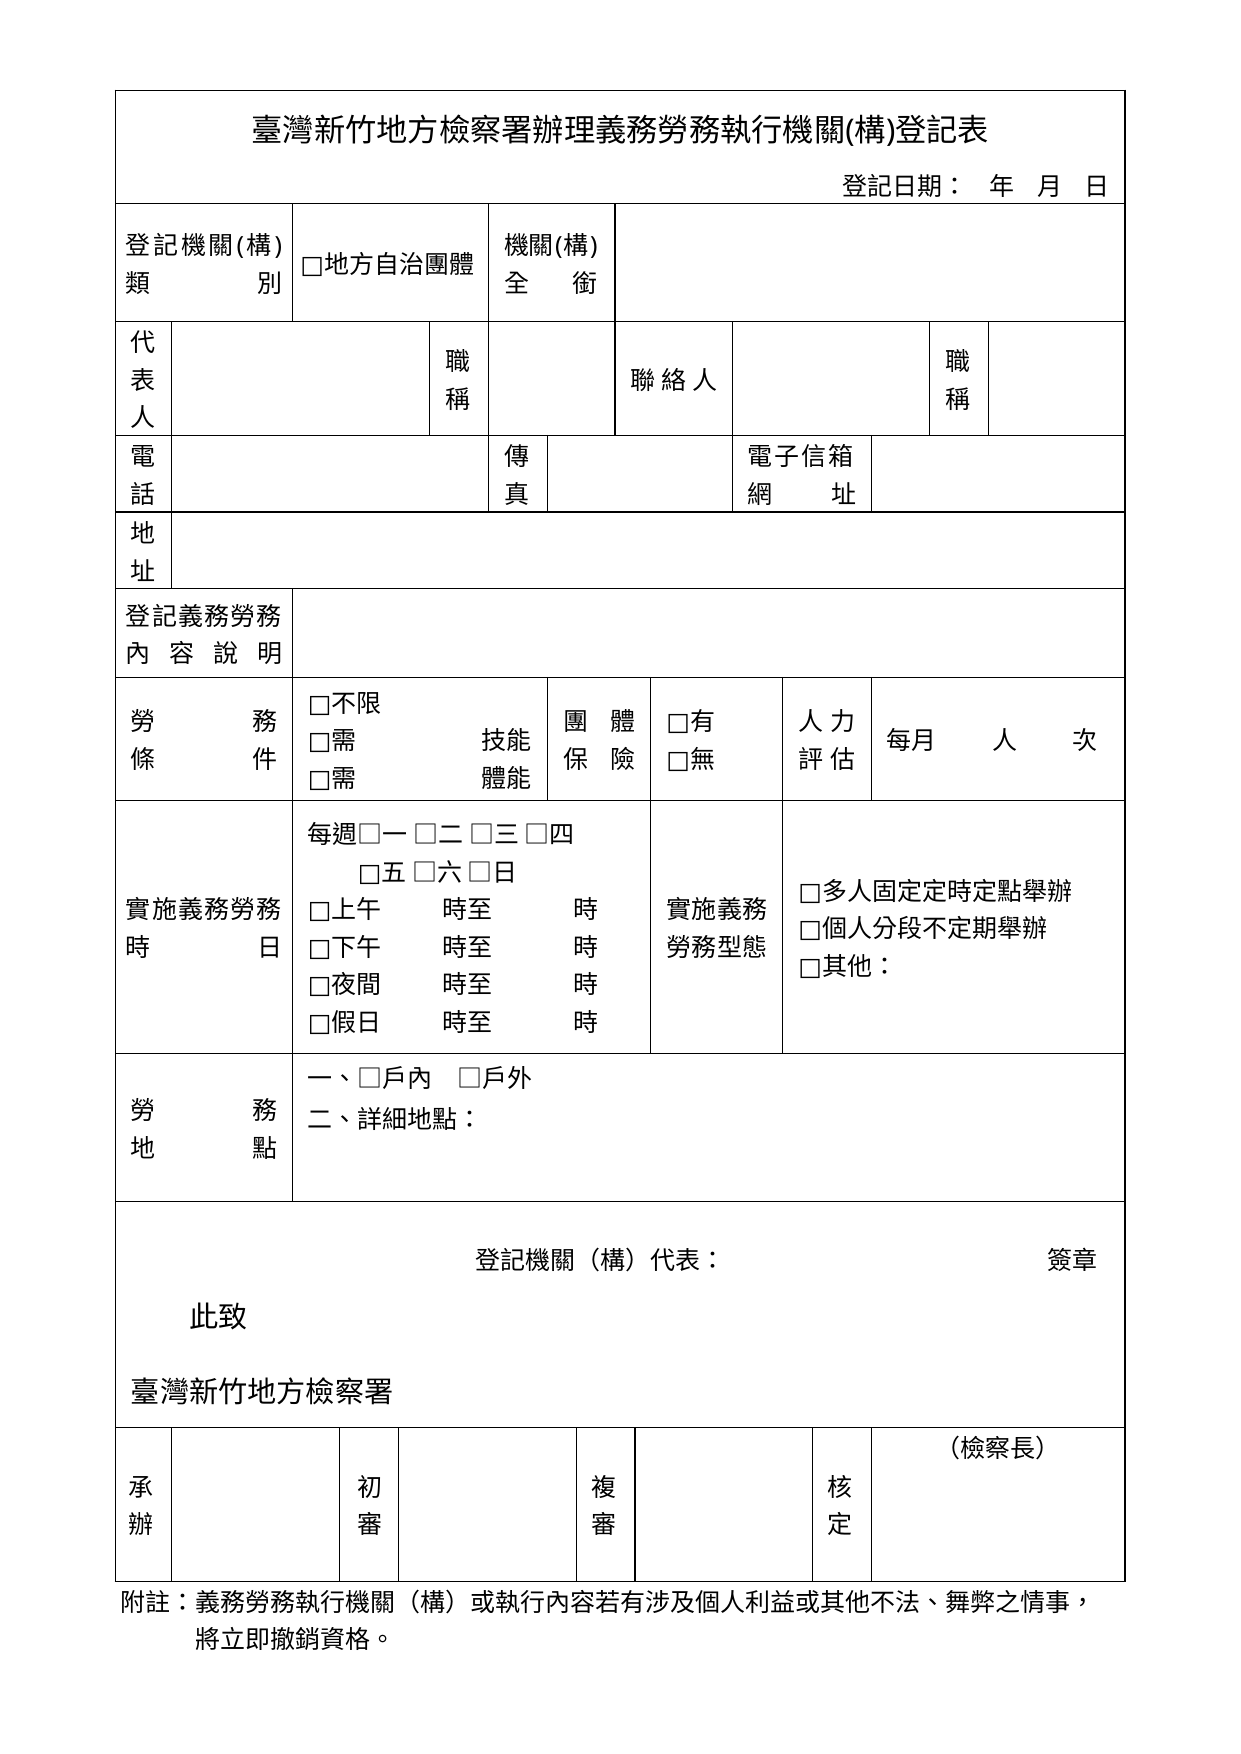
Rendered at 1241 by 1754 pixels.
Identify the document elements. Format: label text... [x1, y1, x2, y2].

table_cell 複審 [577, 1428, 634, 1581]
table_cell 人力 評估 [783, 678, 871, 799]
table_cell [616, 204, 1124, 321]
table_cell [548, 436, 732, 511]
table_cell 初 審 [340, 1428, 398, 1581]
table_cell [293, 589, 1124, 677]
table_cell □地方自治團體 [293, 204, 488, 321]
table_cell 勞務 地點 [116, 1054, 292, 1201]
table_cell [172, 1428, 339, 1581]
table_cell 電話 [116, 436, 171, 511]
table_cell 實施義務勞務時日 [116, 801, 292, 1053]
table_cell 地址 [116, 513, 171, 588]
table_cell 核定 [813, 1428, 871, 1581]
table_cell [989, 322, 1124, 435]
table_cell 職稱 [430, 322, 488, 435]
table_cell 機關(構)全銜 [489, 204, 614, 321]
table_cell 職稱 [930, 322, 988, 435]
table_cell 團體 保險 [548, 678, 650, 799]
table_cell [399, 1428, 576, 1581]
table_header 臺灣新竹地方檢察署辦理義務勞務執行機關(構)登記表 登記日期： 年 月 日 [116, 91, 1124, 203]
table_cell 每月 人 次 [872, 678, 1124, 799]
table_cell □有 □無 [651, 678, 782, 799]
table_cell [172, 513, 1124, 588]
table_cell 代表人 [116, 322, 171, 435]
table_cell 登記機關（構）代表： 簽章 此致 臺灣新竹地方檢察署 [116, 1202, 1124, 1427]
table_cell [636, 1428, 812, 1581]
table_cell 承 辦 [116, 1428, 171, 1581]
table_cell 聯絡人 [616, 322, 732, 435]
table_cell [172, 322, 429, 435]
table_cell [489, 322, 614, 435]
table_cell 實施義務勞務型態 [651, 801, 782, 1053]
table_cell 勞務 條件 [116, 678, 292, 799]
table_cell 傳真 [489, 436, 547, 511]
table_cell [872, 436, 1124, 511]
table_cell 每週□一 □二 □三 □四 □五 □六 □日 □上午 時至 時 □下午 時至 時 □夜間 時至 時 □假日 時至 時 [293, 801, 650, 1053]
table_cell [172, 436, 488, 511]
table_cell □不限 □需 技能 □需 體能 [293, 678, 547, 799]
table_cell □多人固定定時定點舉辦 □個人分段不定期舉辦 □其他： [783, 801, 1124, 1053]
table_cell （檢察長） [872, 1428, 1124, 1581]
table_cell [733, 322, 929, 435]
table_cell 登記機關(構)類別 [116, 204, 292, 321]
text 附註：義務勞務執行機關（構）或執行內容若有涉及個人利益或其他不法、舞弊之情事，將立即撤銷資格。 [121, 1582, 1109, 1657]
table_cell 一、□戶內 □戶外 二、詳細地點： [293, 1054, 1124, 1201]
table_cell 登記義務勞務內容說明 [116, 589, 292, 677]
table_cell 電子信箱 網址 [733, 436, 871, 511]
